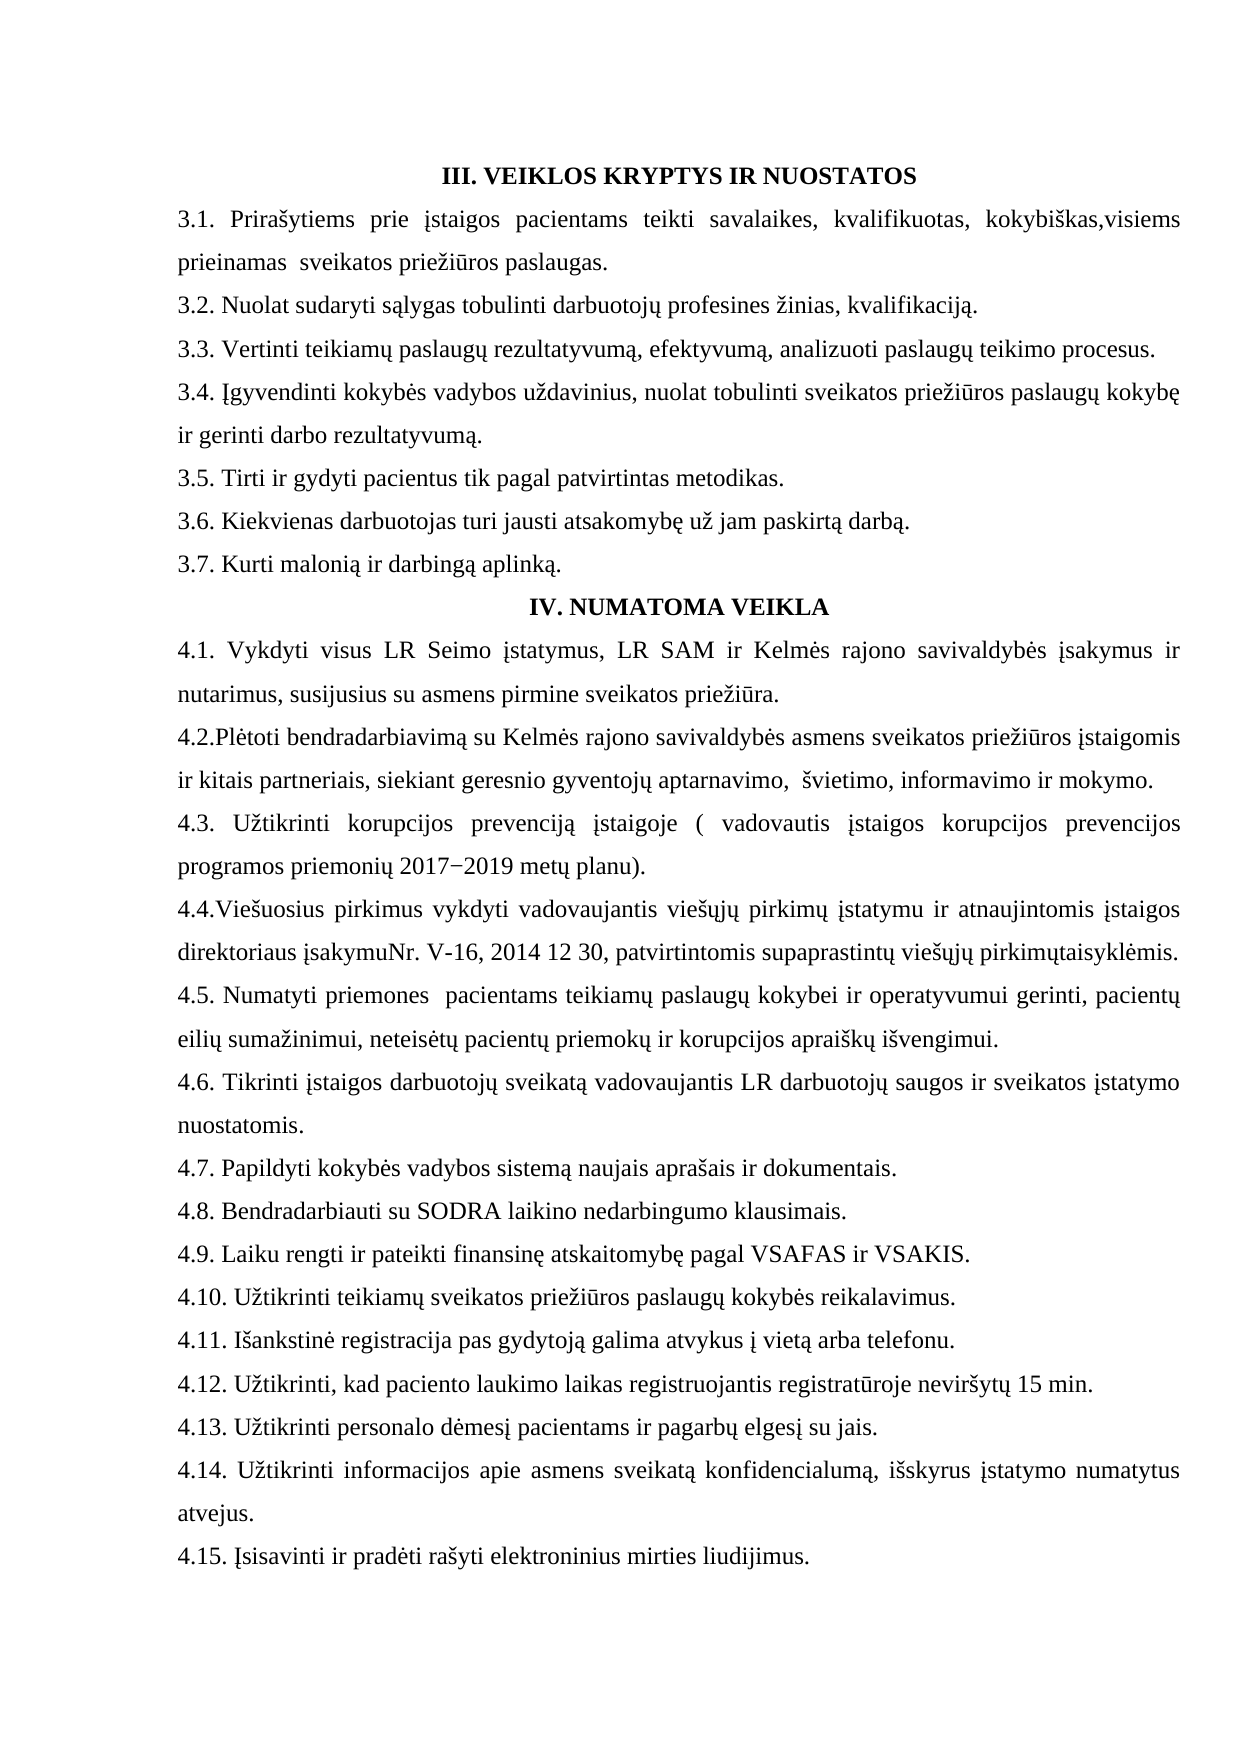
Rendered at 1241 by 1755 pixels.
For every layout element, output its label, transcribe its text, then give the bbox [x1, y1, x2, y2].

text 4.13. Užtikrinti personalo dėmesį pacientams ir pagarbų elgesį su jais. [177, 1412, 1181, 1441]
text 4.5. Numatyti priemones pacientams teikiamų paslaugų kokybei ir operatyvumui gerinti, pacientų eilių sumažinimui, neteisėtų pacientų priemokų ir korupcijos apraiškų išvengimui. [177, 981, 1181, 1052]
text 4.2.Plėtoti bendradarbiavimą su Kelmės rajono savivaldybės asmens sveikatos priežiūros įstaigomis ir kitais partneriais, siekiant geresnio gyventojų aptarnavimo, švietimo, informavimo ir mokymo. [177, 722, 1181, 794]
text 3.1. Prirašytiems prie įstaigos pacientams teikti savalaikes, kvalifikuotas, kokybiškas,visiems prieinamas sveikatos priežiūros paslaugas. [177, 204, 1181, 276]
text 4.6. Tikrinti įstaigos darbuotojų sveikatą vadovaujantis LR darbuotojų saugos ir sveikatos įstatymo nuostatomis. [177, 1067, 1181, 1139]
text 3.2. Nuolat sudaryti sąlygas tobulinti darbuotojų profesines žinias, kvalifikaciją. [177, 291, 1181, 319]
text 4.15. Įsisavinti ir pradėti rašyti elektroninius mirties liudijimus. [177, 1541, 1181, 1570]
text 3.6. Kiekvienas darbuotojas turi jausti atsakomybę už jam paskirtą darbą. [177, 506, 1181, 535]
text 3.4. Įgyvendinti kokybės vadybos uždavinius, nuolat tobulinti sveikatos priežiūros paslaugų kokybę ir gerinti darbo rezultatyvumą. [177, 377, 1181, 449]
text 4.9. Laiku rengti ir pateikti finansinę atskaitomybę pagal VSAFAS ir VSAKIS. [177, 1239, 1181, 1268]
text 4.3. Užtikrinti korupcijos prevenciją įstaigoje ( vadovautis įstaigos korupcijos prevencijos programos priemonių 2017−2019 metų planu). [177, 808, 1181, 880]
text 4.10. Užtikrinti teikiamų sveikatos priežiūros paslaugų kokybės reikalavimus. [177, 1282, 1181, 1311]
text 4.4.Viešuosius pirkimus vykdyti vadovaujantis viešųjų pirkimų įstatymu ir atnaujintomis įstaigos direktoriaus įsakymuNr. V-16, 2014 12 30, patvirtintomis supaprastintų viešųjų pirkimųtaisyklėmis. [177, 894, 1181, 966]
text IV. NUMATOMA VEIKLA [177, 592, 1181, 621]
text 4.11. Išankstinė registracija pas gydytoją galima atvykus į vietą arba telefonu. [177, 1326, 1181, 1354]
text 4.12. Užtikrinti, kad paciento laukimo laikas registruojantis registratūroje neviršytų 15 min. [177, 1369, 1181, 1397]
text 4.7. Papildyti kokybės vadybos sistemą naujais aprašais ir dokumentais. [177, 1153, 1181, 1182]
text 4.14. Užtikrinti informacijos apie asmens sveikatą konfidencialumą, išskyrus įstatymo numatytus atvejus. [177, 1455, 1181, 1527]
text 4.1. Vykdyti visus LR Seimo įstatymus, LR SAM ir Kelmės rajono savivaldybės įsakymus ir nutarimus, susijusius su asmens pirmine sveikatos priežiūra. [177, 636, 1181, 707]
text 3.5. Tirti ir gydyti pacientus tik pagal patvirtintas metodikas. [177, 463, 1181, 492]
text 4.8. Bendradarbiauti su SODRA laikino nedarbingumo klausimais. [177, 1196, 1181, 1225]
text III. VEIKLOS KRYPTYS IR NUOSTATOS [177, 161, 1181, 190]
text 3.3. Vertinti teikiamų paslaugų rezultatyvumą, efektyvumą, analizuoti paslaugų teikimo procesus. [177, 334, 1181, 362]
text 3.7. Kurti malonią ir darbingą aplinką. [177, 549, 1181, 578]
